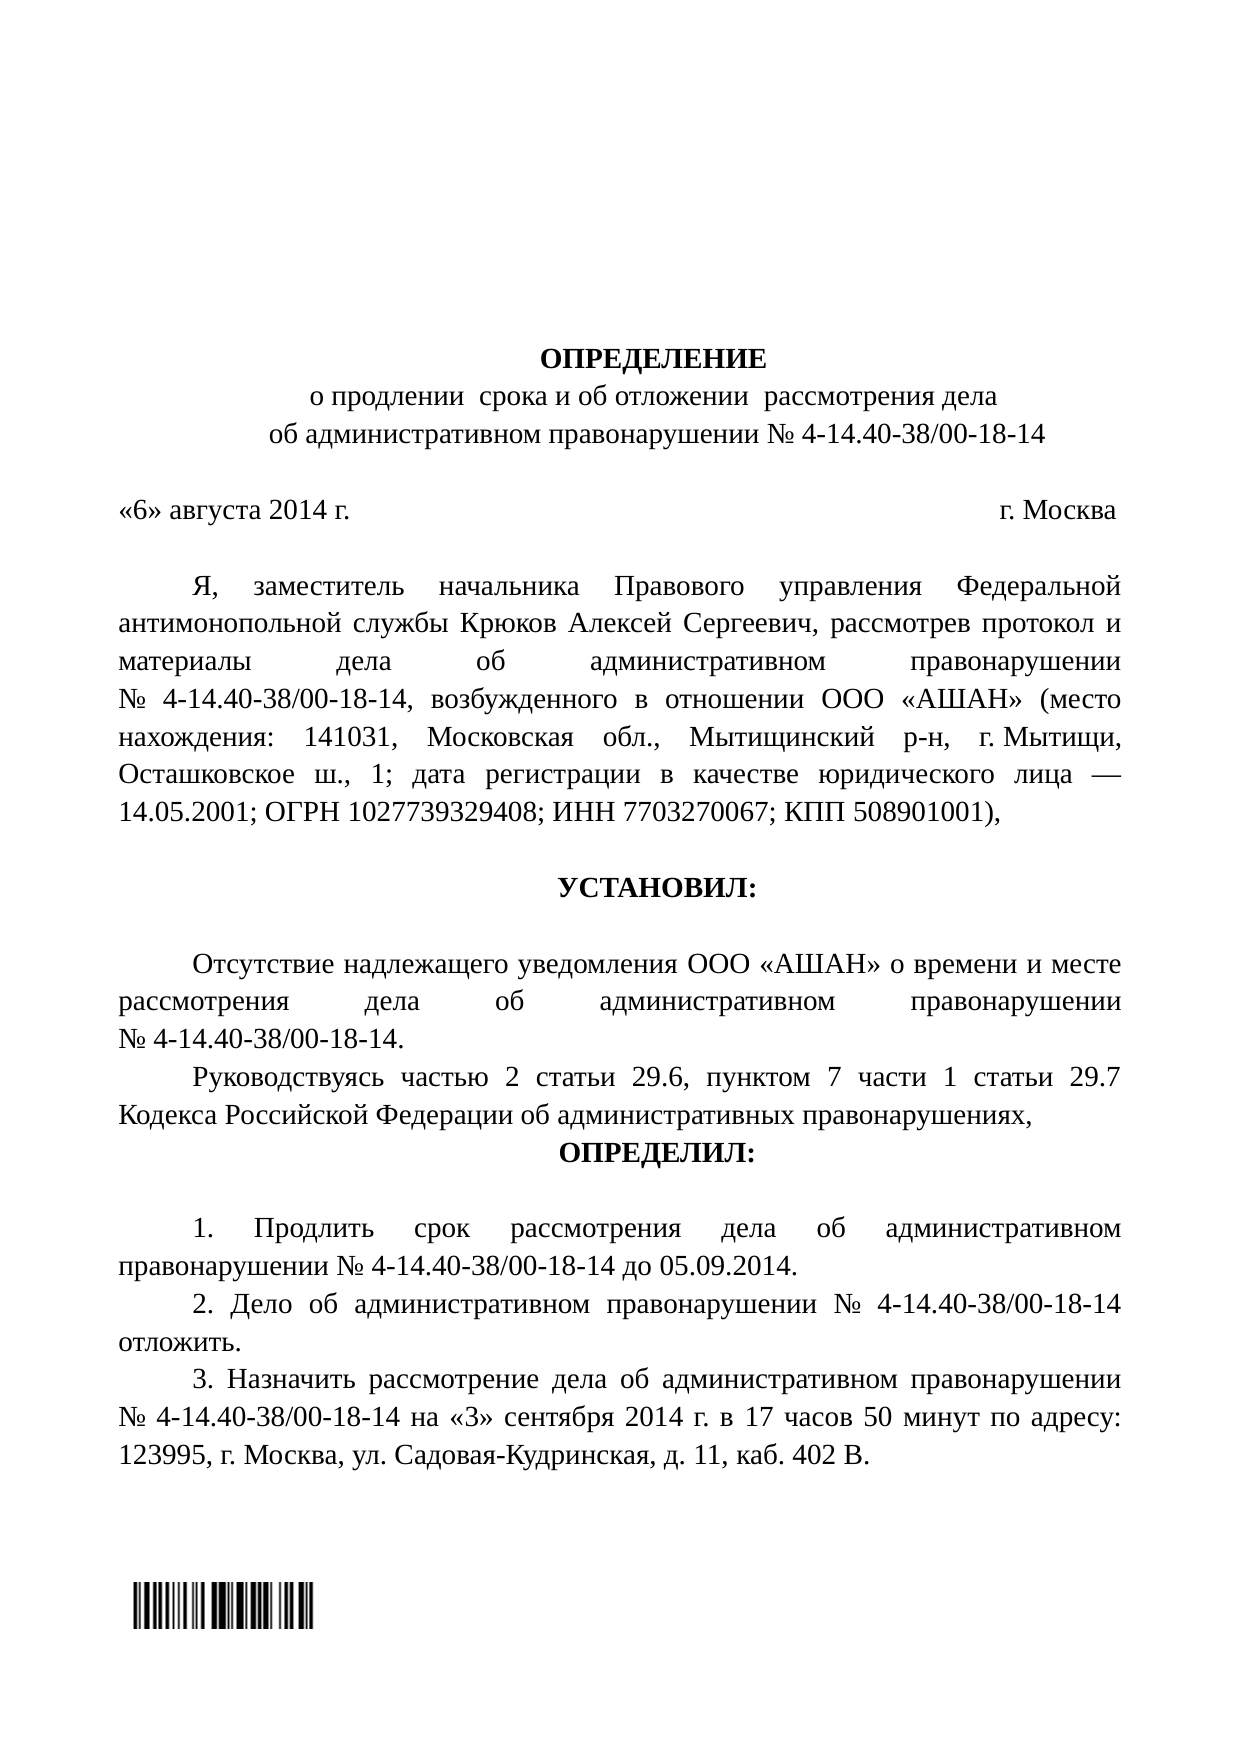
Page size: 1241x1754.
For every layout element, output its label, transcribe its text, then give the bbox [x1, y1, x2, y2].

text 1. Продлить срок рассмотрения дела об административном правонарушении № 4-14.40-38/00-18-14 до 05.09.2014. [118, 1206, 1122, 1282]
text 2. Дело об административном правонарушении № 4-14.40-38/00-18-14 отложить. [118, 1282, 1122, 1357]
text «6» августа 2014 г. г. Москва [118, 488, 1122, 526]
text УСТАНОВИЛ: [118, 866, 1122, 904]
text 3. Назначить рассмотрение дела об административном правонарушении № 4-14.40-38/00-18-14 на «3» сентября 2014 г. в 17 часов 50 минут по адресу: 123995, г. Москва, ул. Садовая-Кудринская, д. 11, каб. 402 В. [118, 1357, 1122, 1471]
text ОПРЕДЕЛЕНИЕ [118, 336, 1122, 374]
text Руководствуясь частью 2 статьи 29.6, пунктом 7 части 1 статьи 29.7 Кодекса Российской Федерации об административных правонарушениях, [118, 1055, 1122, 1131]
picture [118, 1582, 331, 1629]
text Отсутствие надлежащего уведомления ООО «АШАН» о времени и месте рассмотрения дела об административном правонарушении № 4-14.40-38/00-18-14. [118, 941, 1122, 1055]
text о продлении срока и об отложении рассмотрения дела [118, 374, 1122, 412]
text об административном правонарушении № 4-14.40-38/00-18-14 [118, 412, 1122, 450]
text Я, заместитель начальника Правового управления Федеральной антимонопольной службы Крюков Алексей Сергеевич, рассмотрев протокол и материалы дела об административном правонарушении № 4-14.40-38/00-18-14, возбужденного в отношении ООО «АШАН» (место нахождения: 141031, Московская обл., Мытищинский р-н, г. Мытищи, Осташковское ш., 1; дата регистрации в качестве юридического лица — 14.05.2001; ОГРН 1027739329408; ИНН 7703270067; КПП 508901001), [118, 563, 1122, 828]
text ОПРЕДЕЛИЛ: [118, 1131, 1122, 1168]
